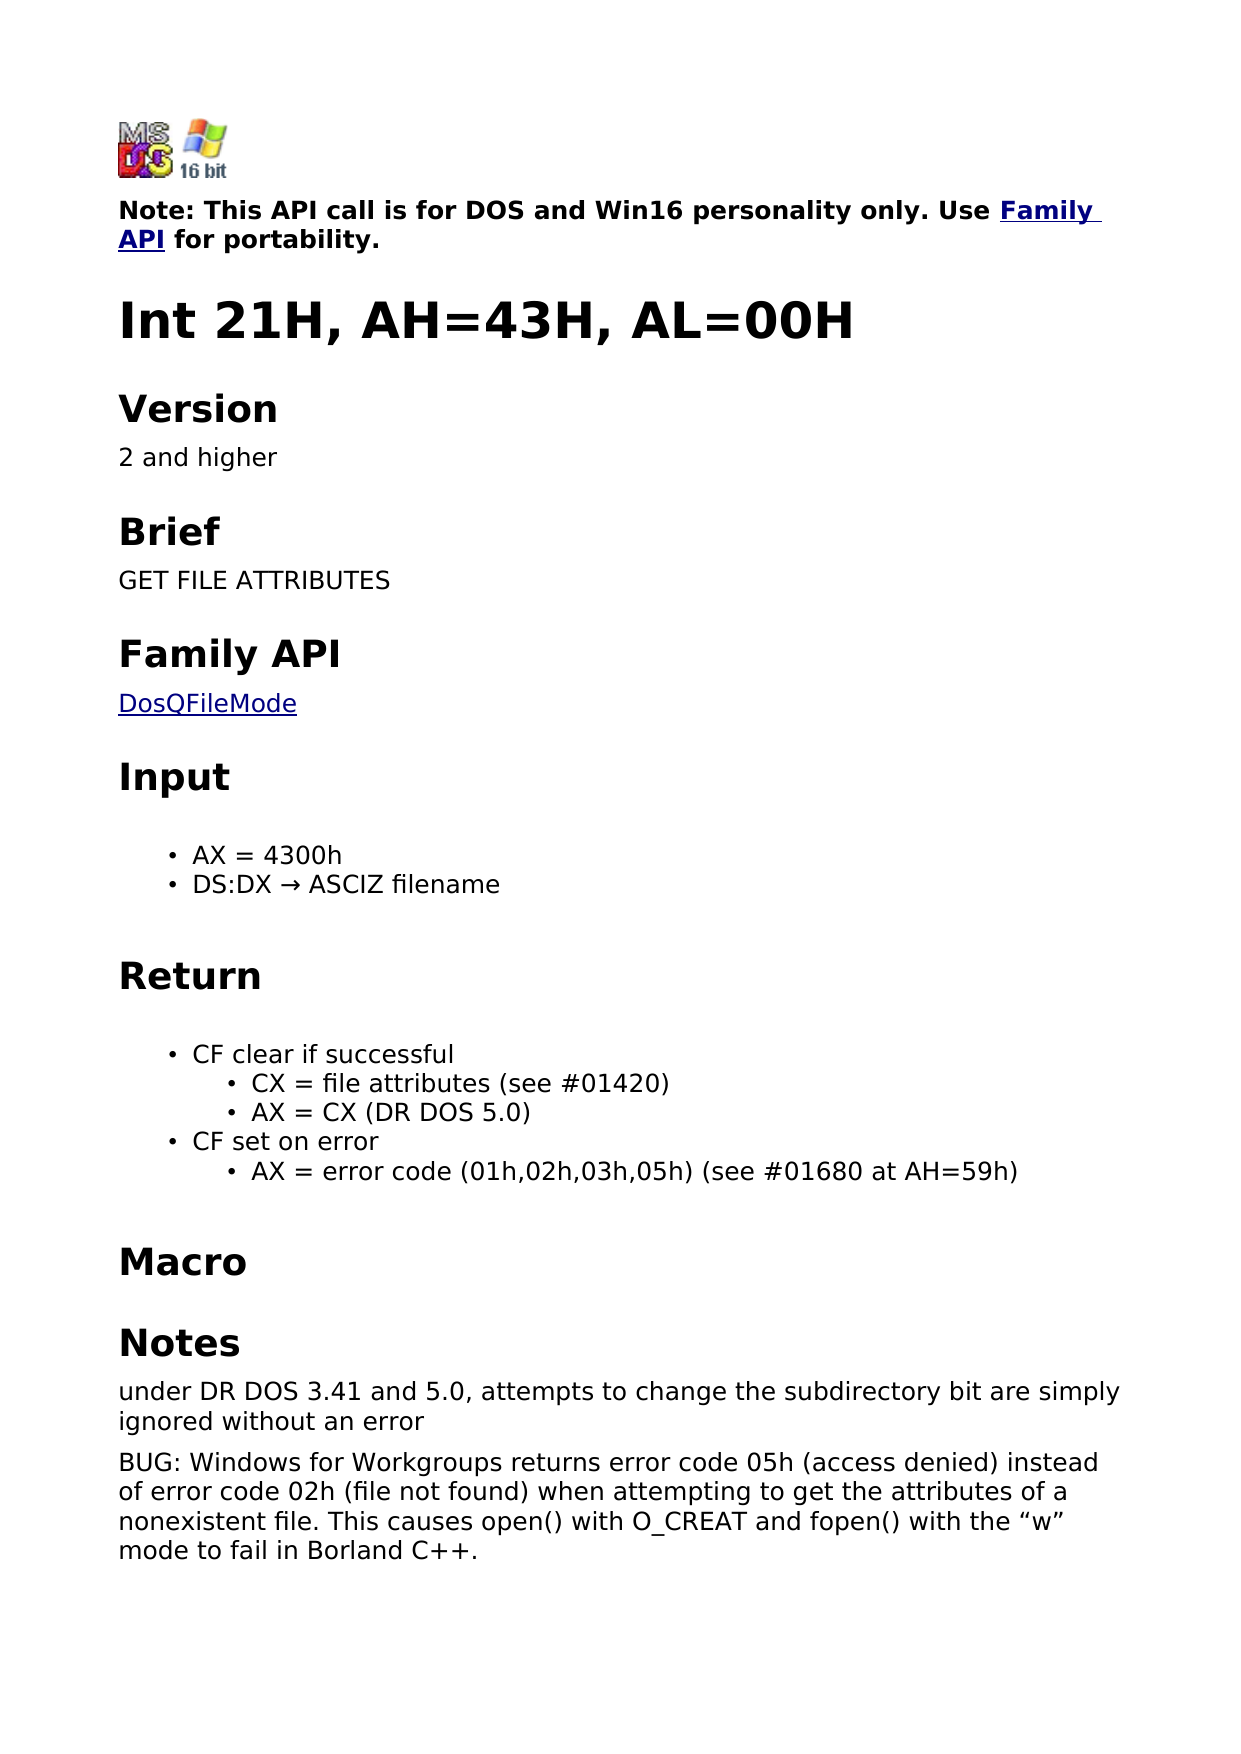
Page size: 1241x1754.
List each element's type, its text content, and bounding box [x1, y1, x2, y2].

text BUG: Windows for Workgroups returns error code 05h (access denied) instead of error code 02h (file not found) when attempting to get the attributes of a nonexistent file. This causes open() with O_CREAT and fopen() with the “w” mode to fail in Borland C++. [118, 1448, 1122, 1565]
subtitle Version [118, 387, 1122, 431]
subtitle Notes [118, 1321, 1122, 1365]
subtitle Input [118, 756, 1122, 799]
text 2 and higher [118, 444, 1122, 473]
subtitle Family API [118, 633, 1122, 677]
picture [180, 118, 228, 178]
text under DR DOS 3.41 and 5.0, attempts to change the subdirectory bit are simply ignored without an error [118, 1378, 1122, 1436]
subtitle Brief [118, 510, 1122, 554]
list CF clear if successful [177, 1040, 1122, 1069]
list AX = error code (01h,02h,03h,05h) (see #01680 at AH=59h) [236, 1157, 1122, 1186]
subtitle Int 21H, AH=43H, AL=00H [118, 292, 1122, 350]
list DS:DX → ASCIZ filename [177, 871, 1122, 900]
list AX = 4300h [177, 842, 1122, 871]
list CF set on error [177, 1127, 1122, 1157]
subtitle Macro [118, 1240, 1122, 1284]
picture [118, 122, 173, 178]
subtitle Return [118, 954, 1122, 998]
list CX = file attributes (see #01420) [236, 1069, 1122, 1098]
text GET FILE ATTRIBUTES [118, 566, 1122, 596]
text Note: This API call is for DOS and Win16 personality only. Use Family API for portability. [118, 196, 1122, 254]
text DosQFileMode [118, 689, 1122, 718]
list AX = CX (DR DOS 5.0) [236, 1098, 1122, 1127]
